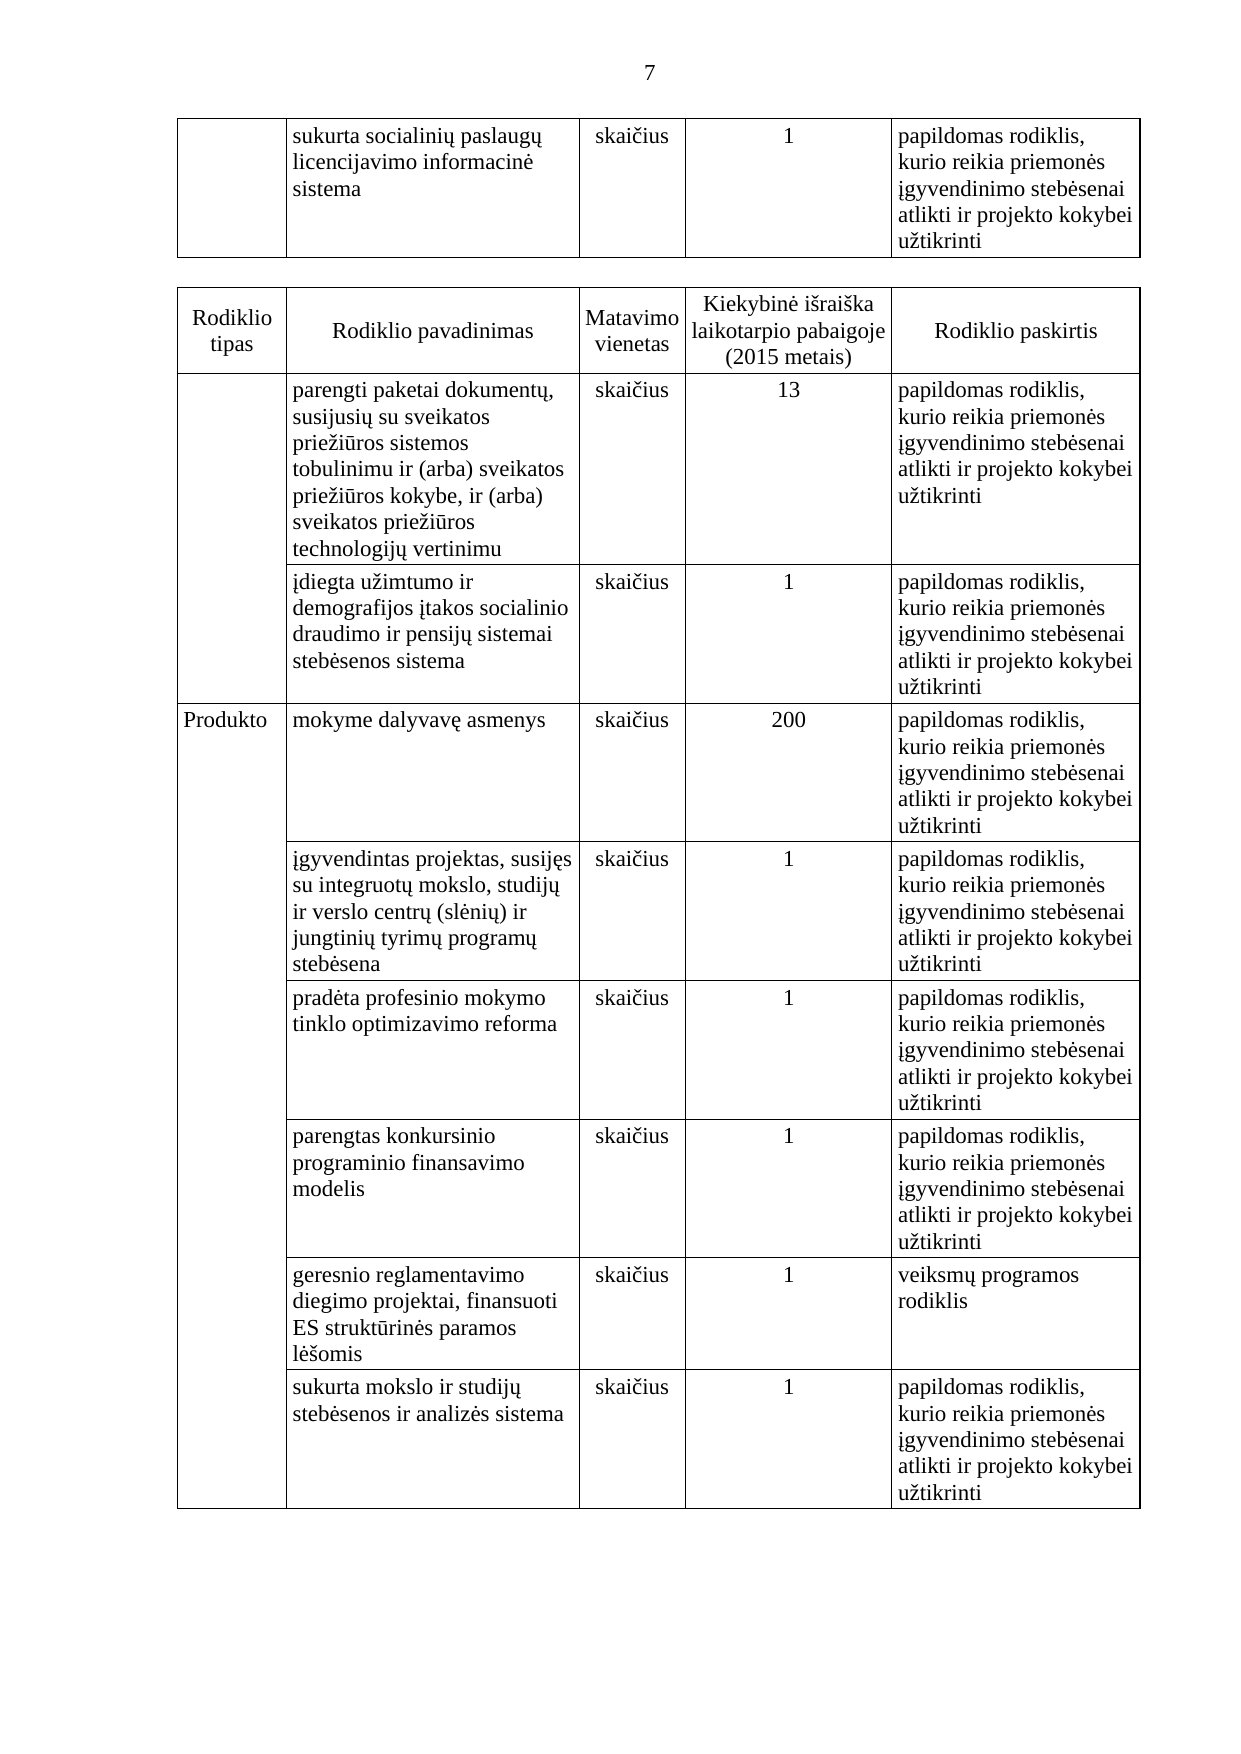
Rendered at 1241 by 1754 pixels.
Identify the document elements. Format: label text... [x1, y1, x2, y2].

table_cell skaičius [580, 1370, 685, 1508]
table_cell papildomas rodiklis, kurio reikia priemonės įgyvendinimo stebėsenai atlikti ir projekto kokybei užtikrinti [892, 981, 1139, 1118]
table_cell papildomas rodiklis, kurio reikia priemonės įgyvendinimo stebėsenai atlikti ir projekto kokybei užtikrinti [892, 1120, 1139, 1257]
table_cell 1 [686, 842, 891, 980]
table_cell papildomas rodiklis, kurio reikia priemonės įgyvendinimo stebėsenai atlikti ir projekto kokybei užtikrinti [892, 374, 1139, 564]
table_cell veiksmų programos rodiklis [892, 1258, 1139, 1369]
table_cell skaičius [580, 119, 685, 257]
table_cell pradėta profesinio mokymo tinklo optimizavimo reforma [287, 981, 579, 1118]
table_cell skaičius [580, 1258, 685, 1369]
table_cell skaičius [580, 565, 685, 702]
table_cell skaičius [580, 842, 685, 980]
table_cell įdiegta užimtumo ir demografijos įtakos socialinio draudimo ir pensijų sistemai stebėsenos sistema [287, 565, 579, 702]
table_cell skaičius [580, 374, 685, 564]
table_cell [178, 119, 286, 257]
table_header Matavimo vienetas [580, 288, 685, 372]
table_cell skaičius [580, 981, 685, 1118]
table_cell sukurta mokslo ir studijų stebėsenos ir analizės sistema [287, 1370, 579, 1508]
table_cell papildomas rodiklis, kurio reikia priemonės įgyvendinimo stebėsenai atlikti ir projekto kokybei užtikrinti [892, 842, 1139, 980]
table_cell papildomas rodiklis, kurio reikia priemonės įgyvendinimo stebėsenai atlikti ir projekto kokybei užtikrinti [892, 565, 1139, 702]
table_cell 1 [686, 1120, 891, 1257]
table_cell papildomas rodiklis, kurio reikia priemonės įgyvendinimo stebėsenai atlikti ir projekto kokybei užtikrinti [892, 1370, 1139, 1508]
table_cell įgyvendintas projektas, susijęs su integruotų mokslo, studijų ir verslo centrų (slėnių) ir jungtinių tyrimų programų stebėsena [287, 842, 579, 980]
table_cell 200 [686, 704, 891, 841]
table_cell mokyme dalyvavę asmenys [287, 704, 579, 841]
table_header Kiekybinė išraiška laikotarpio pabaigoje (2015 metais) [686, 288, 891, 372]
table_cell [178, 374, 286, 702]
table_cell 13 [686, 374, 891, 564]
table_header Rodiklio tipas [178, 288, 286, 372]
table_cell skaičius [580, 704, 685, 841]
table_cell parengtas konkursinio programinio finansavimo modelis [287, 1120, 579, 1257]
table_header Rodiklio pavadinimas [287, 288, 579, 372]
table_cell papildomas rodiklis, kurio reikia priemonės įgyvendinimo stebėsenai atlikti ir projekto kokybei užtikrinti [892, 704, 1139, 841]
table_cell 1 [686, 981, 891, 1118]
table_cell 1 [686, 565, 891, 702]
table_header Rodiklio paskirtis [892, 288, 1139, 372]
table_cell Produkto [178, 704, 286, 1508]
table_cell sukurta socialinių paslaugų licencijavimo informacinė sistema [287, 119, 579, 257]
table_cell 1 [686, 1370, 891, 1508]
table_cell 1 [686, 1258, 891, 1369]
table_cell 1 [686, 119, 891, 257]
table_cell papildomas rodiklis, kurio reikia priemonės įgyvendinimo stebėsenai atlikti ir projekto kokybei užtikrinti [892, 119, 1139, 257]
table_cell geresnio reglamentavimo diegimo projektai, finansuoti ES struktūrinės paramos lėšomis [287, 1258, 579, 1369]
table_cell skaičius [580, 1120, 685, 1257]
table_cell parengti paketai dokumentų, susijusių su sveikatos priežiūros sistemos tobulinimu ir (arba) sveikatos priežiūros kokybe, ir (arba) sveikatos priežiūros technologijų vertinimu [287, 374, 579, 564]
